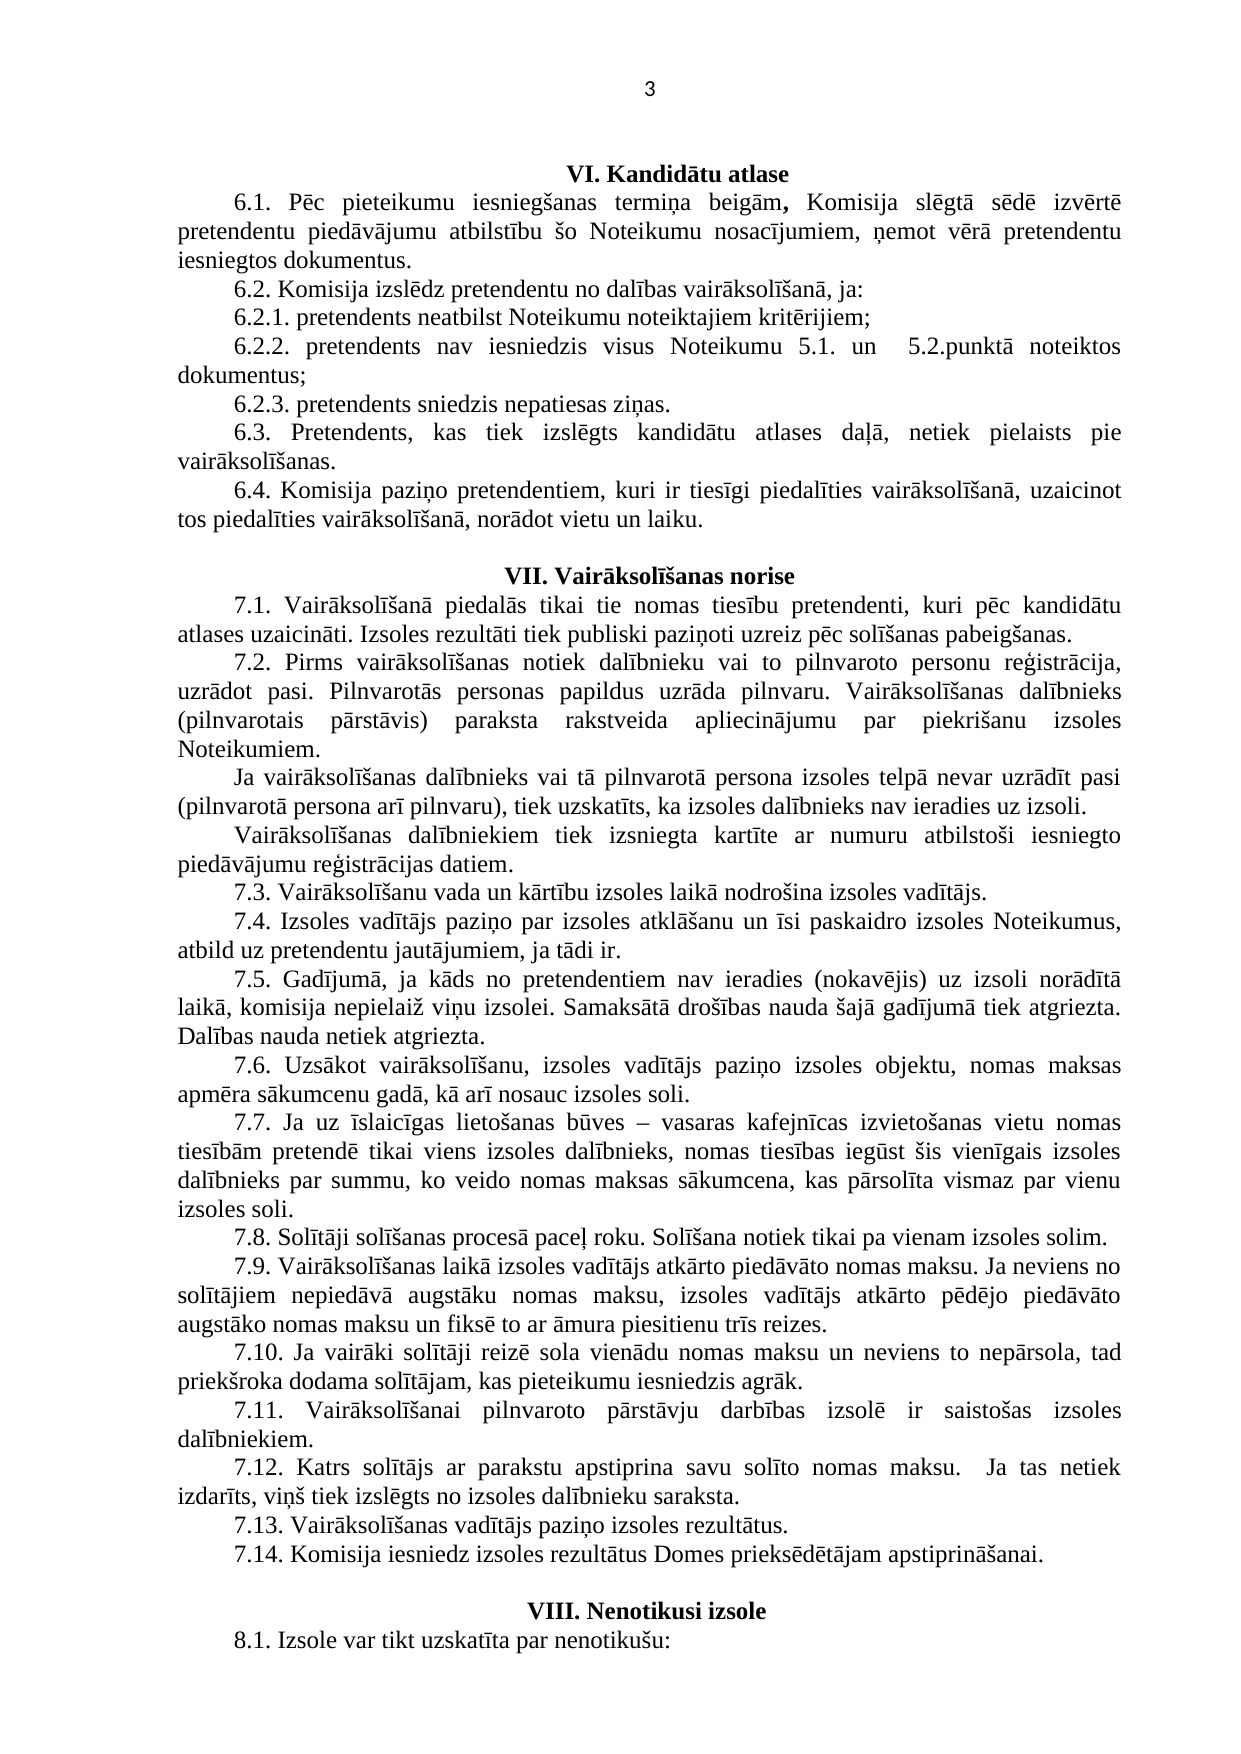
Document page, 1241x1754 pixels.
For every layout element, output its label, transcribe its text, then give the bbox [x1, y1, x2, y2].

text 6.2.3. pretendents sniedzis nepatiesas ziņas. [177, 389, 1122, 417]
text 6.2.2. pretendents nav iesniedzis visus Noteikumu 5.1. un 5.2.punktā noteiktos dokumentus; [177, 331, 1122, 389]
text 7.7. Ja uz īslaicīgas lietošanas būves – vasaras kafejnīcas izvietošanas vietu nomas tiesībām pretendē tikai viens izsoles dalībnieks, nomas tiesības iegūst šis vienīgais izsoles dalībnieks par summu, ko veido nomas maksas sākumcena, kas pārsolīta vismaz par vienu izsoles soli. [177, 1107, 1122, 1222]
text VIII. Nenotikusi izsole [177, 1596, 1122, 1625]
text 6.2. Komisija izslēdz pretendentu no dalības vairāksolīšanā, ja: [177, 274, 1122, 302]
text 6.4. Komisija paziņo pretendentiem, kuri ir tiesīgi piedalīties vairāksolīšanā, uzaicinot tos piedalīties vairāksolīšanā, norādot vietu un laiku. [177, 475, 1122, 532]
text 7.11. Vairāksolīšanai pilnvaroto pārstāvju darbības izsolē ir saistošas izsoles dalībniekiem. [177, 1395, 1122, 1452]
text 6.2.1. pretendents neatbilst Noteikumu noteiktajiem kritērijiem; [177, 302, 1122, 331]
text 7.14. Komisija iesniedz izsoles rezultātus Domes prieksēdētājam apstiprināšanai. [177, 1539, 1122, 1567]
text 7.6. Uzsākot vairāksolīšanu, izsoles vadītājs paziņo izsoles objektu, nomas maksas apmēra sākumcenu gadā, kā arī nosauc izsoles soli. [177, 1050, 1122, 1107]
text 7.3. Vairāksolīšanu vada un kārtību izsoles laikā nodrošina izsoles vadītājs. [177, 877, 1122, 906]
text 7.1. Vairāksolīšanā piedalās tikai tie nomas tiesību pretendenti, kuri pēc kandidātu atlases uzaicināti. Izsoles rezultāti tiek publiski paziņoti uzreiz pēc solīšanas pabeigšanas. [177, 590, 1122, 647]
text 6.1. Pēc pieteikumu iesniegšanas termiņa beigām, Komisija slēgtā sēdē izvērtē pretendentu piedāvājumu atbilstību šo Noteikumu nosacījumiem, ņemot vērā pretendentu iesniegtos dokumentus. [177, 187, 1122, 274]
text 8.1. Izsole var tikt uzskatīta par nenotikušu: [177, 1625, 1122, 1654]
text Ja vairāksolīšanas dalībnieks vai tā pilnvarotā persona izsoles telpā nevar uzrādīt pasi (pilnvarotā persona arī pilnvaru), tiek uzskatīts, ka izsoles dalībnieks nav ieradies uz izsoli. [177, 762, 1122, 820]
text 6.3. Pretendents, kas tiek izslēgts kandidātu atlases daļā, netiek pielaists pie vairāksolīšanas. [177, 417, 1122, 475]
text 7.8. Solītāji solīšanas procesā paceļ roku. Solīšana notiek tikai pa vienam izsoles solim. [177, 1222, 1122, 1251]
text 7.10. Ja vairāki solītāji reizē sola vienādu nomas maksu un neviens to nepārsola, tad priekšroka dodama solītājam, kas pieteikumu iesniedzis agrāk. [177, 1337, 1122, 1395]
text Vairāksolīšanas dalībniekiem tiek izsniegta kartīte ar numuru atbilstoši iesniegto piedāvājumu reģistrācijas datiem. [177, 820, 1122, 877]
text 7.4. Izsoles vadītājs paziņo par izsoles atklāšanu un īsi paskaidro izsoles Noteikumus, atbild uz pretendentu jautājumiem, ja tādi ir. [177, 906, 1122, 964]
text 7.2. Pirms vairāksolīšanas notiek dalībnieku vai to pilnvaroto personu reģistrācija, uzrādot pasi. Pilnvarotās personas papildus uzrāda pilnvaru. Vairāksolīšanas dalībnieks (pilnvarotais pārstāvis) paraksta rakstveida apliecinājumu par piekrišanu izsoles Noteikumiem. [177, 647, 1122, 762]
text VI. Kandidātu atlase [177, 159, 1122, 187]
text 7.12. Katrs solītājs ar parakstu apstiprina savu solīto nomas maksu. Ja tas netiek izdarīts, viņš tiek izslēgts no izsoles dalībnieku saraksta. [177, 1452, 1122, 1510]
text 7.13. Vairāksolīšanas vadītājs paziņo izsoles rezultātus. [177, 1510, 1122, 1539]
text 7.5. Gadījumā, ja kāds no pretendentiem nav ieradies (nokavējis) uz izsoli norādītā laikā, komisija nepielaiž viņu izsolei. Samaksātā drošības nauda šajā gadījumā tiek atgriezta. Dalības nauda netiek atgriezta. [177, 964, 1122, 1050]
text 7.9. Vairāksolīšanas laikā izsoles vadītājs atkārto piedāvāto nomas maksu. Ja neviens no solītājiem nepiedāvā augstāku nomas maksu, izsoles vadītājs atkārto pēdējo piedāvāto augstāko nomas maksu un fiksē to ar āmura piesitienu trīs reizes. [177, 1251, 1122, 1337]
text VII. Vairāksolīšanas norise [177, 561, 1122, 590]
